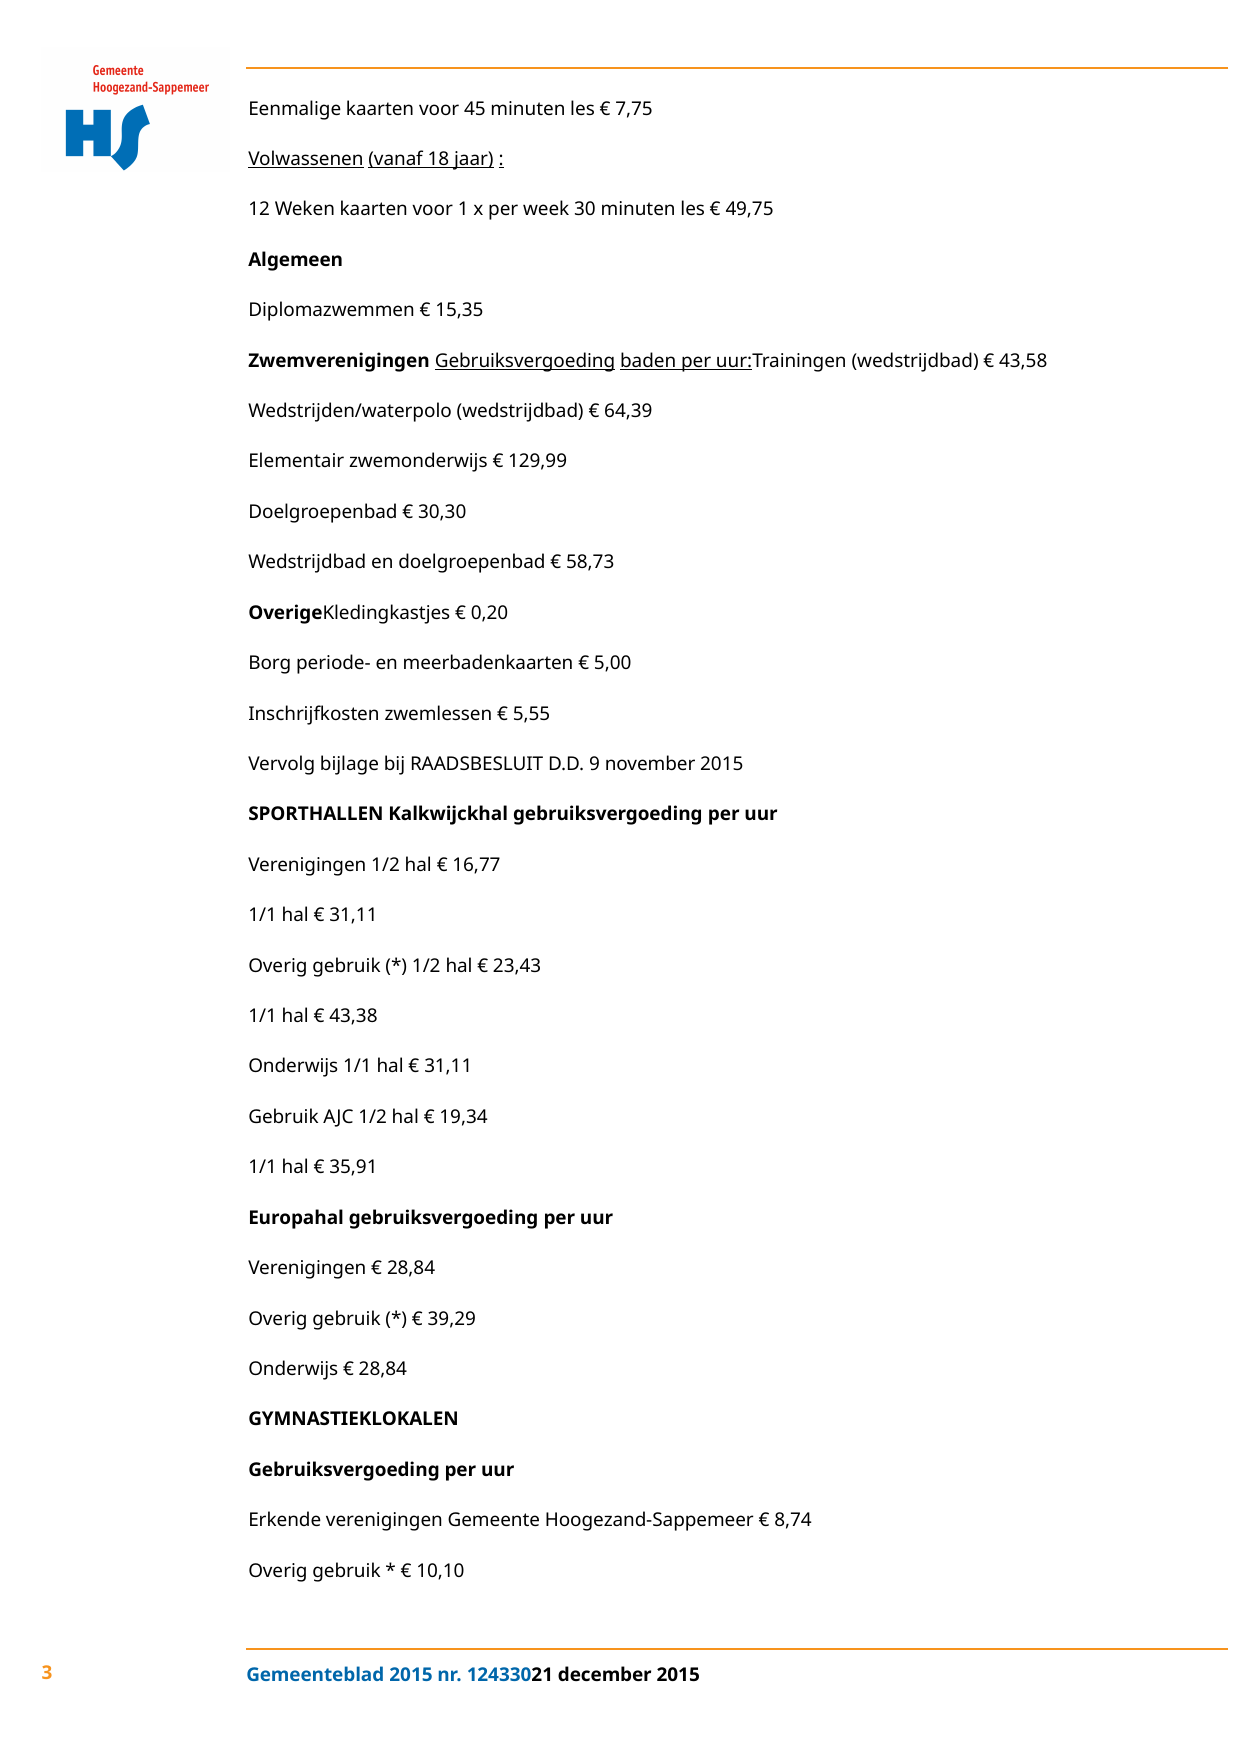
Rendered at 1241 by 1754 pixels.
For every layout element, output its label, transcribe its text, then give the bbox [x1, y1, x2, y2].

text 1/1 hal € 35,91 [248, 1153, 1152, 1179]
text Overig gebruik (*) 1/2 hal € 23,43 [248, 952, 1152, 978]
text Eenmalige kaarten voor 45 minuten les € 7,75 [248, 95, 1152, 121]
text 1/1 hal € 43,38 [248, 1002, 1152, 1028]
text OverigeKledingkastjes € 0,20 [248, 599, 1152, 625]
text Inschrijfkosten zwemlessen € 5,55 [248, 700, 1152, 726]
picture [41, 47, 231, 172]
text Onderwijs € 28,84 [248, 1355, 1152, 1381]
text SPORTHALLEN Kalkwijckhal gebruiksvergoeding per uur [248, 801, 1152, 826]
text Wedstrijden/waterpolo (wedstrijdbad) € 64,39 [248, 397, 1152, 423]
text Elementair zwemonderwijs € 129,99 [248, 448, 1152, 473]
text Zwemverenigingen Gebruiksvergoeding baden per uur:Trainingen (wedstrijdbad) € 43,58 [248, 347, 1152, 373]
text Borg periode- en meerbadenkaarten € 5,00 [248, 649, 1152, 675]
text Verenigingen € 28,84 [248, 1254, 1152, 1280]
text Volwassenen (vanaf 18 jaar) : [248, 145, 1152, 171]
text Vervolg bijlage bij RAADSBESLUIT D.D. 9 november 2015 [248, 750, 1152, 776]
text Overig gebruik (*) € 39,29 [248, 1305, 1152, 1331]
text Algemeen [248, 246, 1152, 272]
text Gebruik AJC 1/2 hal € 19,34 [248, 1103, 1152, 1129]
text Overig gebruik * € 10,10 [248, 1557, 1152, 1583]
text Verenigingen 1/2 hal € 16,77 [248, 851, 1152, 877]
text 1/1 hal € 31,11 [248, 901, 1152, 927]
text Erkende verenigingen Gemeente Hoogezand-Sappemeer € 8,74 [248, 1506, 1152, 1532]
text Diplomazwemmen € 15,35 [248, 296, 1152, 322]
text Doelgroepenbad € 30,30 [248, 498, 1152, 524]
text Wedstrijdbad en doelgroepenbad € 58,73 [248, 548, 1152, 574]
text Gebruiksvergoeding per uur [248, 1456, 1152, 1482]
text Europahal gebruiksvergoeding per uur [248, 1204, 1152, 1230]
text GYMNASTIEKLOKALEN [248, 1406, 1152, 1431]
text Onderwijs 1/1 hal € 31,11 [248, 1053, 1152, 1078]
text 12 Weken kaarten voor 1 x per week 30 minuten les € 49,75 [248, 196, 1152, 221]
